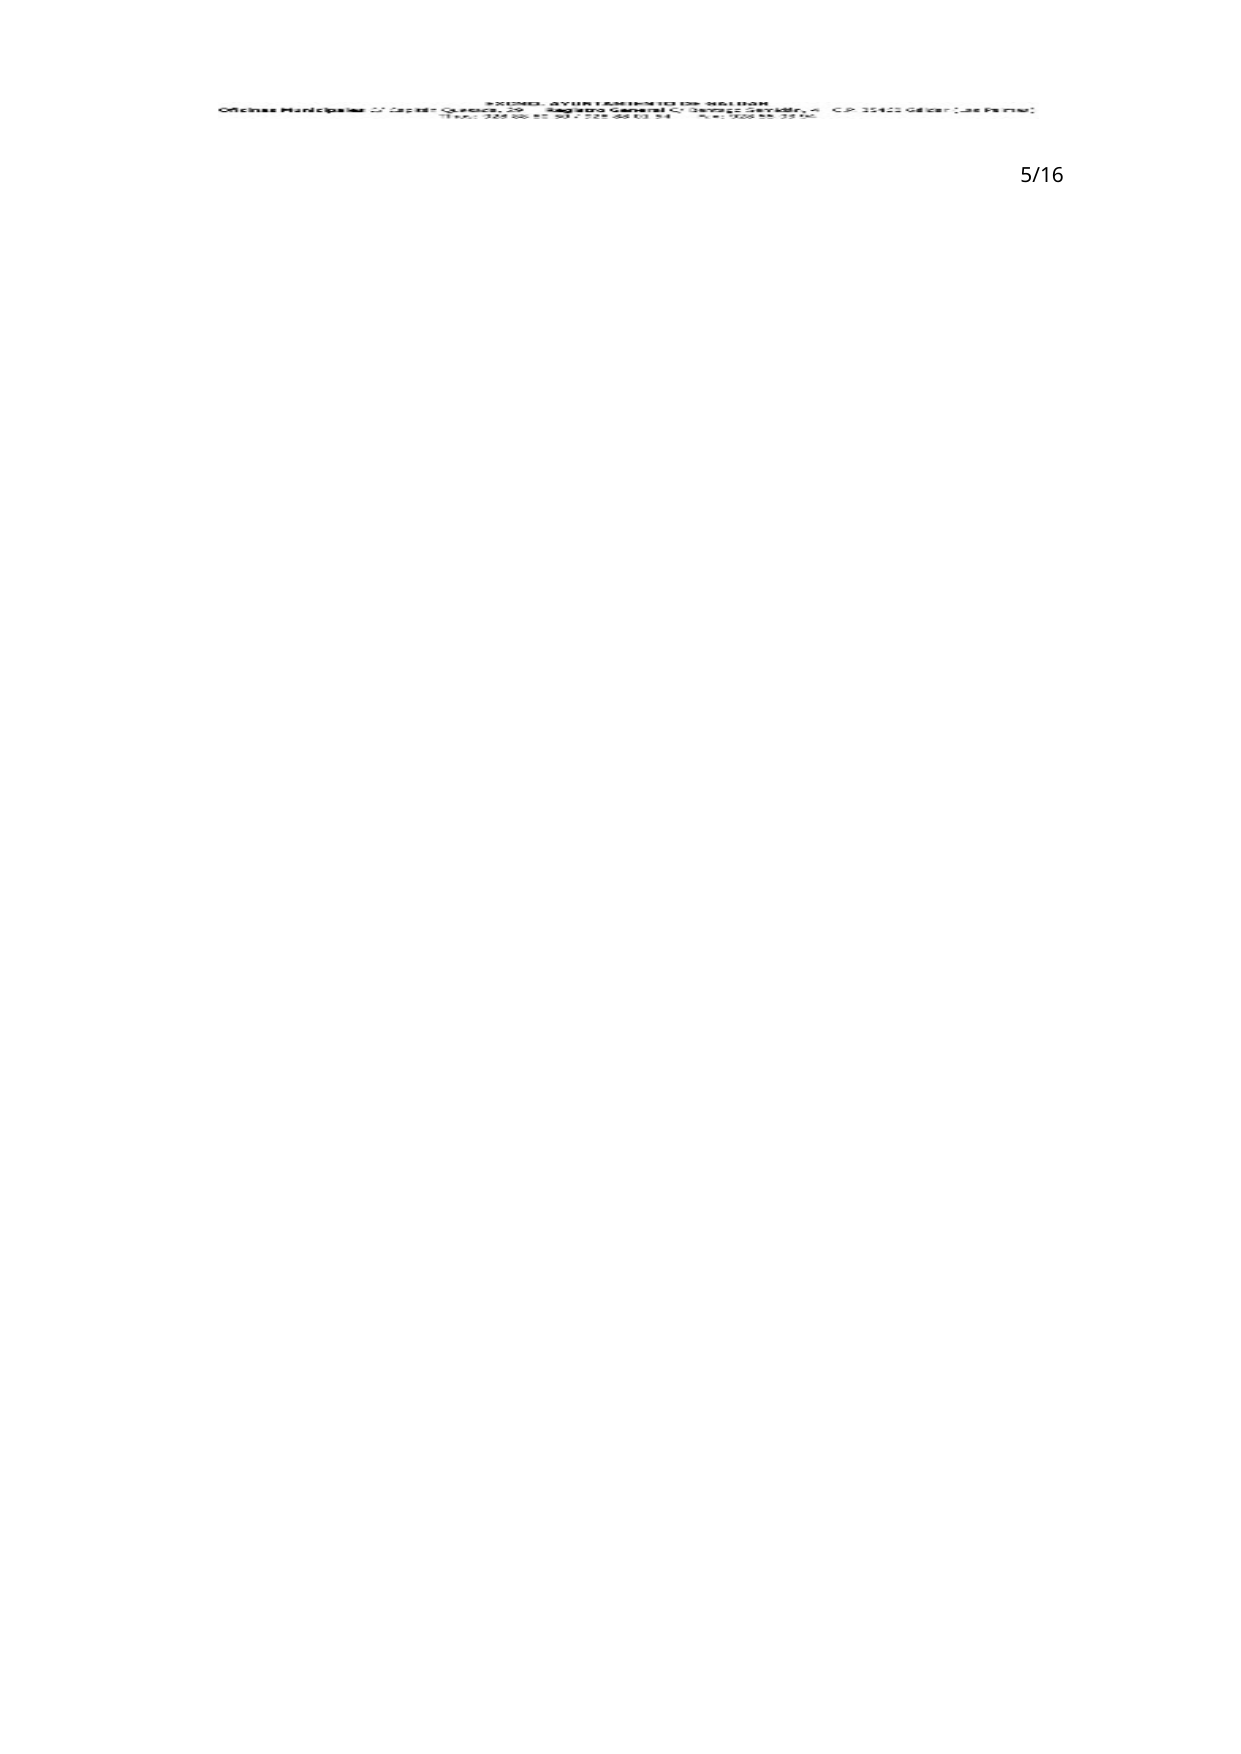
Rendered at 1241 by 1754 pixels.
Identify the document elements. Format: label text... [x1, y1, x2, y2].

text 5/16 [37, 160, 1063, 189]
